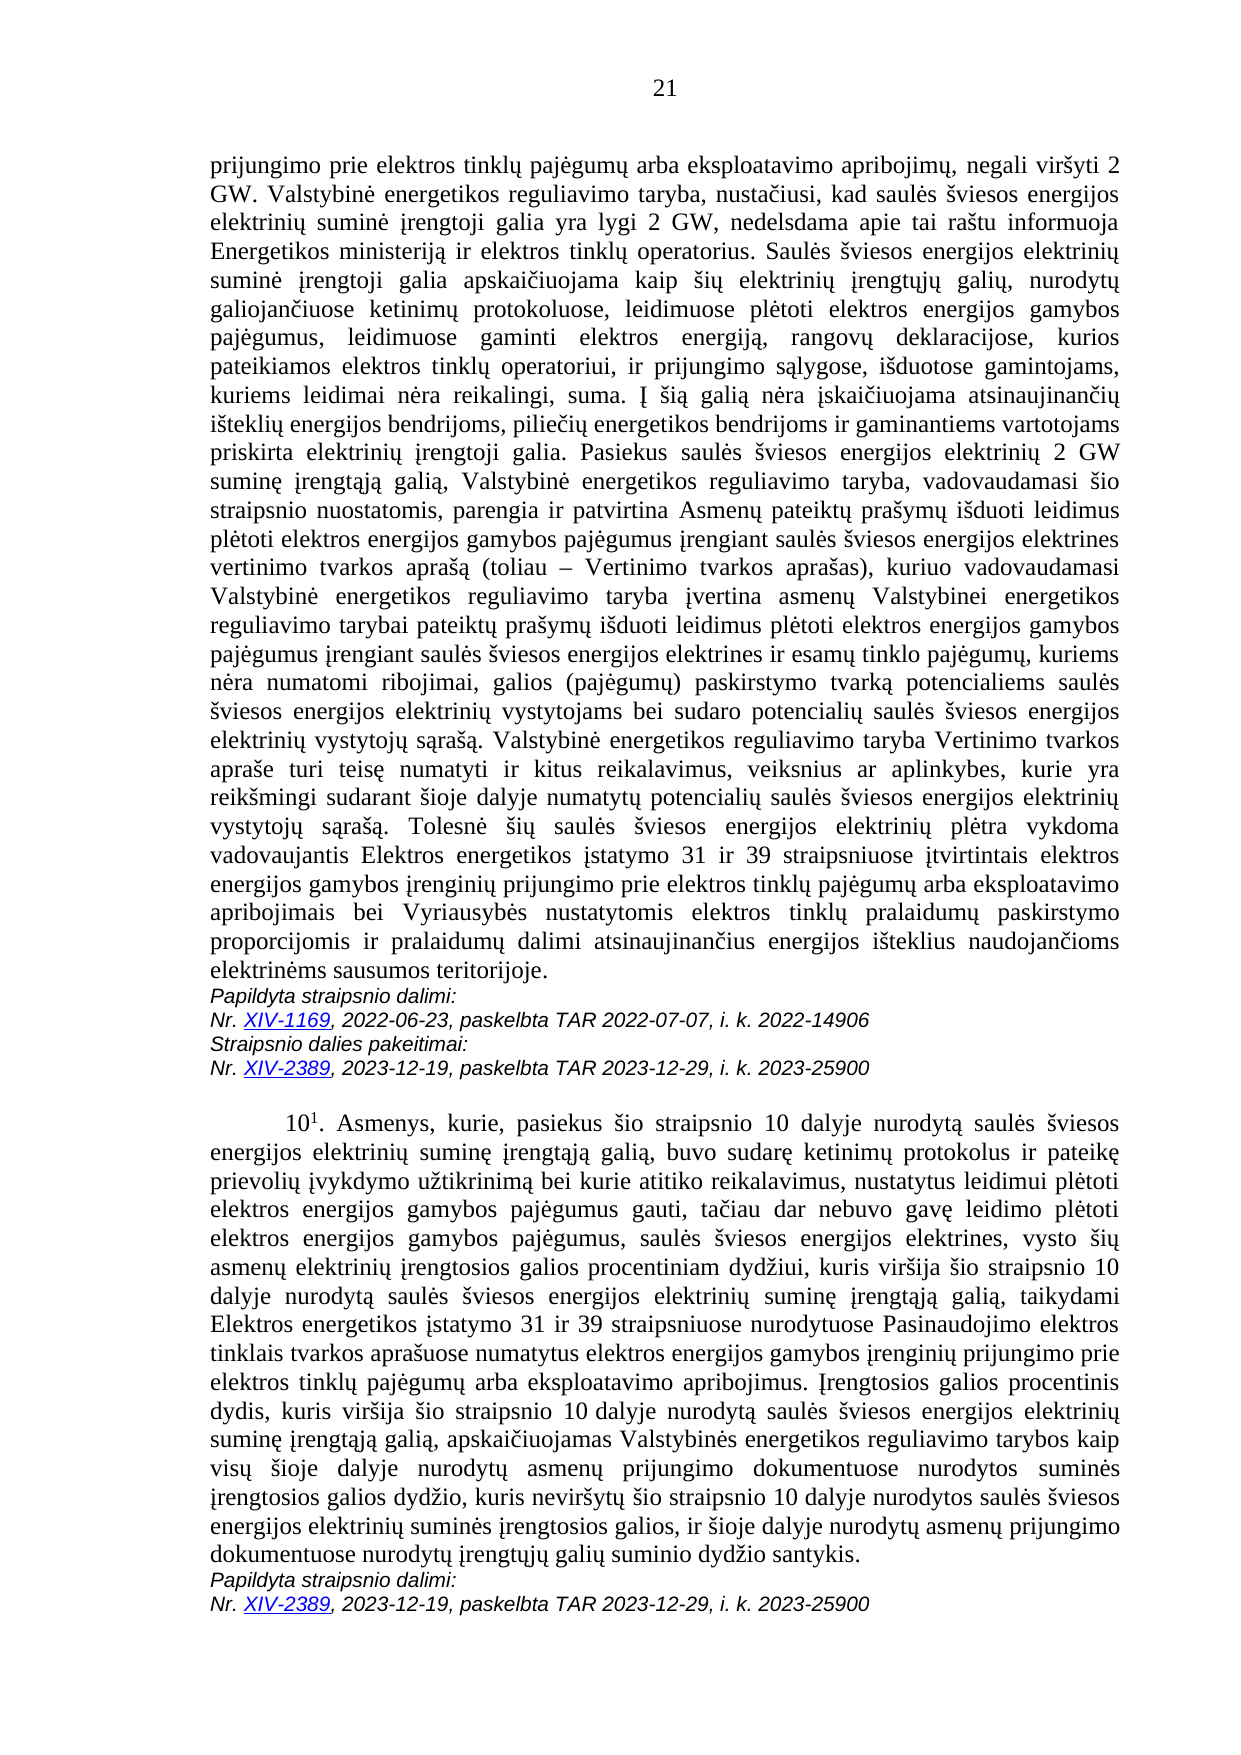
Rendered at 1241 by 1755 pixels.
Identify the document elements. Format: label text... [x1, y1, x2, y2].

text Nr. XIV-2389, 2023-12-19, paskelbta TAR 2023-12-29, i. k. 2023-25900 [210, 1592, 1120, 1616]
text Papildyta straipsnio dalimi: [210, 1568, 1120, 1592]
text Nr. XIV-2389, 2023-12-19, paskelbta TAR 2023-12-29, i. k. 2023-25900 [210, 1056, 1120, 1079]
text Papildyta straipsnio dalimi: [210, 984, 1120, 1008]
text prijungimo prie elektros tinklų pajėgumų arba eksploatavimo apribojimų, negali viršyti 2 GW. Valstybinė energetikos reguliavimo taryba, nustačiusi, kad saulės šviesos energijos elektrinių suminė įrengtoji galia yra lygi 2 GW, nedelsdama apie tai raštu informuoja Energetikos ministeriją ir elektros tinklų operatorius. Saulės šviesos energijos elektrinių suminė įrengtoji galia apskaičiuojama kaip šių elektrinių įrengtųjų galių, nurodytų galiojančiuose ketinimų protokoluose, leidimuose plėtoti elektros energijos gamybos pajėgumus, leidimuose gaminti elektros energiją, rangovų deklaracijose, kurios pateikiamos elektros tinklų operatoriui, ir prijungimo sąlygose, išduotose gamintojams, kuriems leidimai nėra reikalingi, suma. Į šią galią nėra įskaičiuojama atsinaujinančių išteklių energijos bendrijoms, piliečių energetikos bendrijoms ir gaminantiems vartotojams priskirta elektrinių įrengtoji galia. Pasiekus saulės šviesos energijos elektrinių 2 GW suminę įrengtąją galią, Valstybinė energetikos reguliavimo taryba, vadovaudamasi šio straipsnio nuostatomis, parengia ir patvirtina Asmenų pateiktų prašymų išduoti leidimus plėtoti elektros energijos gamybos pajėgumus įrengiant saulės šviesos energijos elektrines vertinimo tvarkos aprašą (toliau – Vertinimo tvarkos aprašas), kuriuo vadovaudamasi Valstybinė energetikos reguliavimo taryba įvertina asmenų Valstybinei energetikos reguliavimo tarybai pateiktų prašymų išduoti leidimus plėtoti elektros energijos gamybos pajėgumus įrengiant saulės šviesos energijos elektrines ir esamų tinklo pajėgumų, kuriems nėra numatomi ribojimai, galios (pajėgumų) paskirstymo tvarką potencialiems saulės šviesos energijos elektrinių vystytojams bei sudaro potencialių saulės šviesos energijos elektrinių vystytojų sąrašą. Valstybinė energetikos reguliavimo taryba Vertinimo tvarkos apraše turi teisę numatyti ir kitus reikalavimus, veiksnius ar aplinkybes, kurie yra reikšmingi sudarant šioje dalyje numatytų potencialių saulės šviesos energijos elektrinių vystytojų sąrašą. Tolesnė šių saulės šviesos energijos elektrinių plėtra vykdoma vadovaujantis Elektros energetikos įstatymo 31 ir 39 straipsniuose įtvirtintais elektros energijos gamybos įrenginių prijungimo prie elektros tinklų pajėgumų arba eksploatavimo apribojimais bei Vyriausybės nustatytomis elektros tinklų pralaidumų paskirstymo proporcijomis ir pralaidumų dalimi atsinaujinančius energijos išteklius naudojančioms elektrinėms sausumos teritorijoje. [210, 150, 1120, 984]
text Nr. XIV-1169, 2022-06-23, paskelbta TAR 2022-07-07, i. k. 2022-14906 [210, 1008, 1120, 1032]
text Straipsnio dalies pakeitimai: [210, 1032, 1120, 1056]
text 101. Asmenys, kurie, pasiekus šio straipsnio 10 dalyje nurodytą saulės šviesos energijos elektrinių suminę įrengtąją galią, buvo sudarę ketinimų protokolus ir pateikę prievolių įvykdymo užtikrinimą bei kurie atitiko reikalavimus, nustatytus leidimui plėtoti elektros energijos gamybos pajėgumus gauti, tačiau dar nebuvo gavę leidimo plėtoti elektros energijos gamybos pajėgumus, saulės šviesos energijos elektrines, vysto šių asmenų elektrinių įrengtosios galios procentiniam dydžiui, kuris viršija šio straipsnio 10 dalyje nurodytą saulės šviesos energijos elektrinių suminę įrengtąją galią, taikydami Elektros energetikos įstatymo 31 ir 39 straipsniuose nurodytuose Pasinaudojimo elektros tinklais tvarkos aprašuose numatytus elektros energijos gamybos įrenginių prijungimo prie elektros tinklų pajėgumų arba eksploatavimo apribojimus. Įrengtosios galios procentinis dydis, kuris viršija šio straipsnio 10 dalyje nurodytą saulės šviesos energijos elektrinių suminę įrengtąją galią, apskaičiuojamas Valstybinės energetikos reguliavimo tarybos kaip visų šioje dalyje nurodytų asmenų prijungimo dokumentuose nurodytos suminės įrengtosios galios dydžio, kuris neviršytų šio straipsnio 10 dalyje nurodytos saulės šviesos energijos elektrinių suminės įrengtosios galios, ir šioje dalyje nurodytų asmenų prijungimo dokumentuose nurodytų įrengtųjų galių suminio dydžio santykis. [210, 1108, 1120, 1568]
